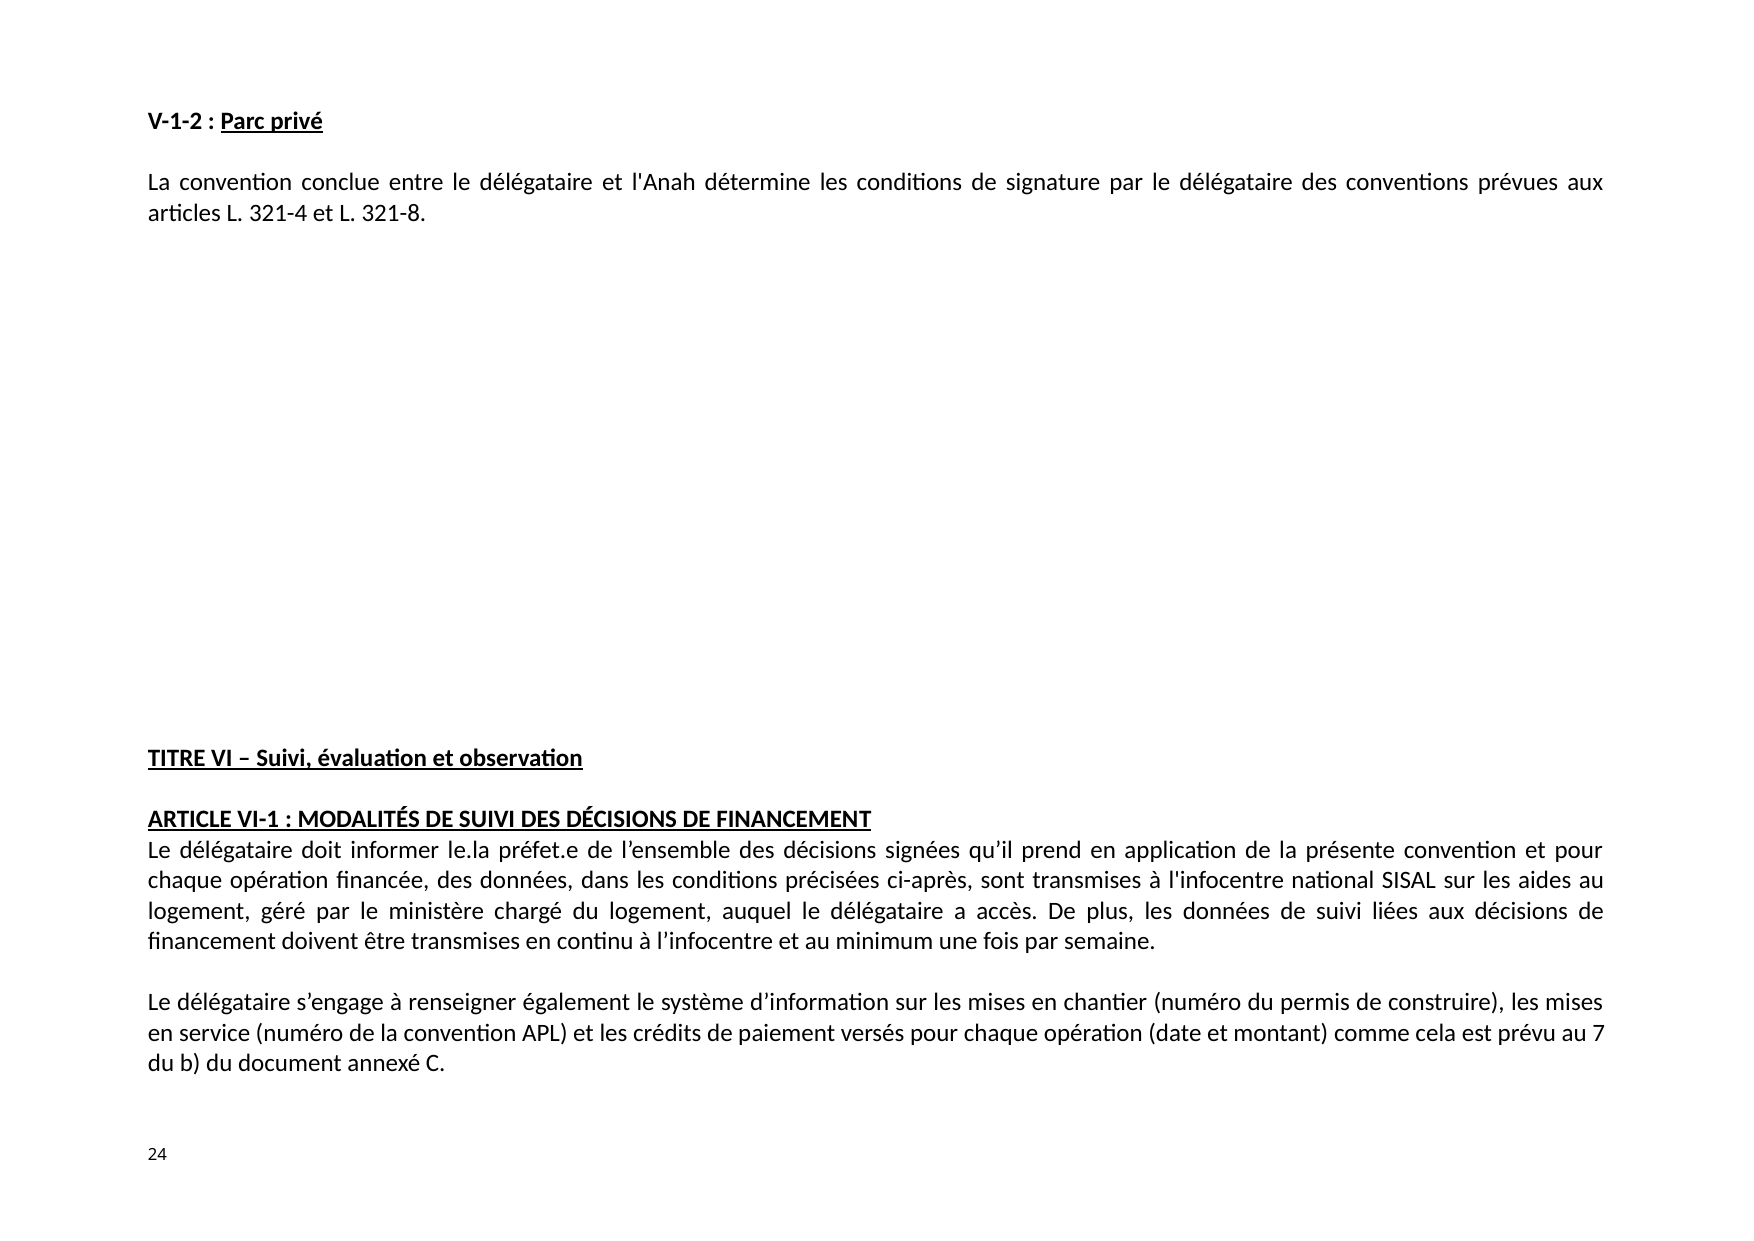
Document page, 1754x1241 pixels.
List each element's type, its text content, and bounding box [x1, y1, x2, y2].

text La convention conclue entre le délégataire et l'Anah détermine les conditions de signature par le délégataire des conventions prévues aux articles L. 321-4 et L. 321-8. [148, 167, 1606, 228]
text Article VI-1 : Modalités de suivi des décisions de financement [148, 803, 1606, 834]
text V-1-2 : Parc privé [148, 106, 1606, 136]
text Le délégataire s’engage à renseigner également le système d’information sur les mises en chantier (numéro du permis de construire), les mises en service (numéro de la convention APL) et les crédits de paiement versés pour chaque opération (date et montant) comme cela est prévu au 7 du b) du document annexé C. [148, 986, 1606, 1078]
text Le délégataire doit informer le.la préfet.e de l’ensemble des décisions signées qu’il prend en application de la présente convention et pour chaque opération financée, des données, dans les conditions précisées ci-après, sont transmises à l'infocentre national SISAL sur les aides au logement, géré par le ministère chargé du logement, auquel le délégataire a accès. De plus, les données de suivi liées aux décisions de financement doivent être transmises en continu à l’infocentre et au minimum une fois par semaine. [148, 834, 1606, 956]
subtitle TITRE VI – Suivi, évaluation et observation [148, 742, 1606, 773]
